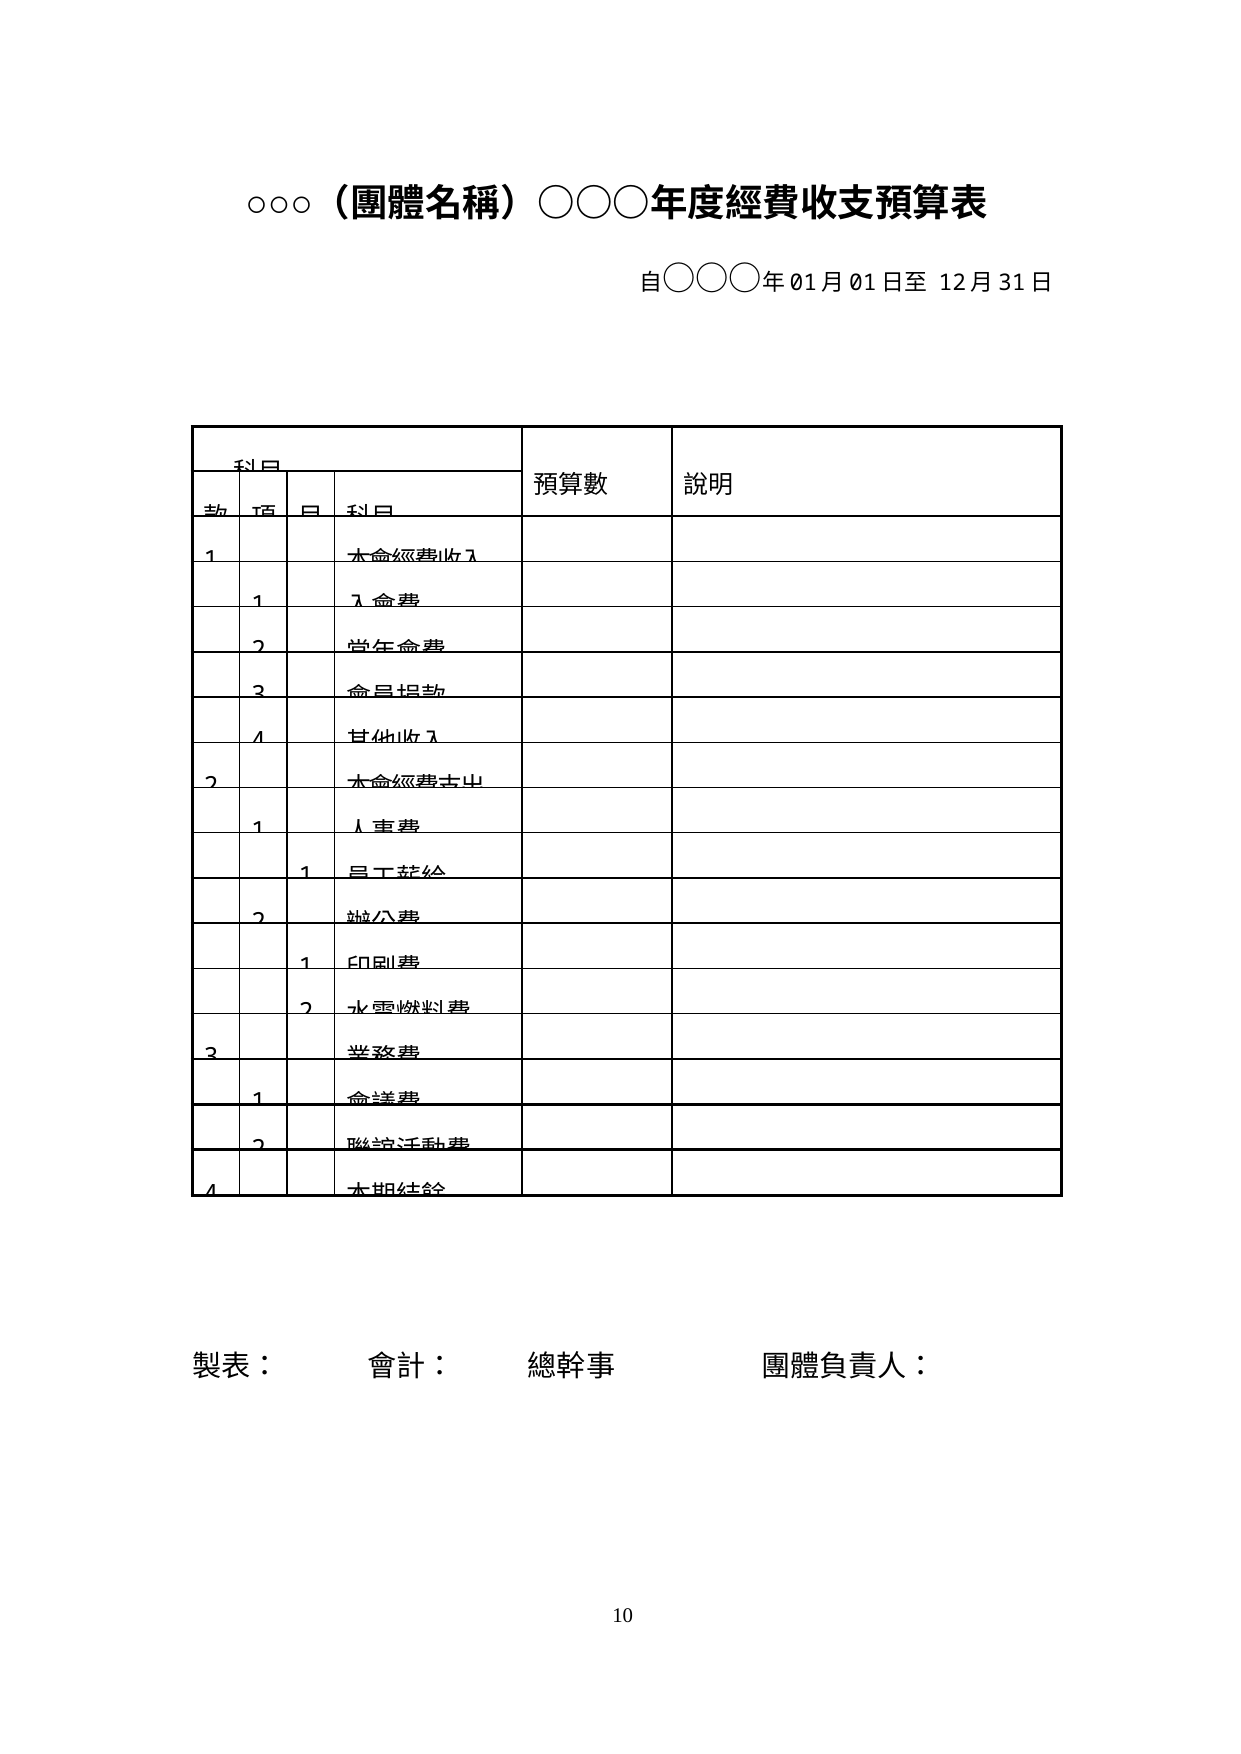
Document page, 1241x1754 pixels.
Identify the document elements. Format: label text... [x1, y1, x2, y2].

table_cell [673, 517, 1060, 561]
table_cell [523, 653, 671, 696]
table_cell [523, 1151, 671, 1193]
table_cell 會員捐款 [335, 653, 521, 696]
table_cell [288, 1060, 334, 1103]
table_cell [194, 1060, 239, 1103]
table_cell 2 [240, 607, 286, 651]
table_cell [673, 1106, 1060, 1148]
table_cell [523, 743, 671, 787]
text 製表： 會計： 總幹事 團體負責人： [192, 1322, 1053, 1384]
table_cell [673, 698, 1060, 741]
table_cell [673, 879, 1060, 922]
table_cell 科目 [377, 507, 390, 511]
table_cell [194, 969, 239, 1013]
table_cell 目 [304, 507, 317, 511]
table_cell [673, 1151, 1060, 1193]
table_cell [194, 924, 239, 967]
table_cell 4 [240, 698, 286, 741]
table_cell 1 [240, 562, 286, 606]
table_cell [523, 607, 671, 651]
table_cell [240, 969, 286, 1013]
table_cell [288, 743, 334, 787]
table_cell 聯誼活動費 [335, 1106, 521, 1148]
table_cell [523, 517, 671, 561]
table_cell [288, 653, 334, 696]
table_cell 會議費 [335, 1060, 521, 1103]
table_cell [288, 879, 334, 922]
table_cell [194, 833, 239, 877]
table_cell 印刷費 [335, 924, 521, 967]
table_cell [240, 924, 286, 967]
table_cell [523, 698, 671, 741]
table_cell [288, 698, 334, 741]
table_cell 入會費 [335, 562, 521, 606]
table_cell [240, 1151, 286, 1193]
table_cell 3 [194, 1014, 239, 1058]
table_cell [288, 1106, 334, 1148]
table_cell [288, 788, 334, 832]
table_cell [523, 924, 671, 967]
table_header 預算數 [523, 428, 671, 515]
table_cell [523, 833, 671, 877]
table_cell 2 [288, 969, 334, 1013]
table_cell 本期結餘 [335, 1151, 521, 1193]
table_cell [673, 607, 1060, 651]
table_cell [673, 924, 1060, 967]
table_cell [240, 743, 286, 787]
table_cell [194, 788, 239, 832]
table_cell [194, 1106, 239, 1148]
table_cell [673, 788, 1060, 832]
table_cell 科目 [335, 472, 521, 515]
table_cell [673, 1060, 1060, 1103]
table_cell [673, 1014, 1060, 1058]
table_cell 人事費 [335, 788, 521, 832]
table_cell 辦公費 [335, 879, 521, 922]
table_cell 本會經費收入 [335, 517, 521, 561]
table_cell 2 [194, 743, 239, 787]
table_cell [288, 607, 334, 651]
table_cell [673, 653, 1060, 696]
table_cell 水電燃料費 [335, 969, 521, 1013]
table_cell [673, 562, 1060, 606]
table_cell 2 [240, 1106, 286, 1148]
table_cell 1 [240, 1060, 286, 1103]
table_cell 項 [240, 472, 286, 515]
table_header 說明 [673, 428, 1060, 515]
table_header 科目 [194, 428, 521, 470]
table_cell [288, 1151, 334, 1193]
table_cell [194, 653, 239, 696]
table_cell [194, 607, 239, 651]
table_cell [673, 833, 1060, 877]
table_cell [523, 562, 671, 606]
table_cell [673, 969, 1060, 1013]
table_cell 1 [194, 517, 239, 561]
table_cell [288, 1014, 334, 1058]
table_cell 4 [194, 1151, 239, 1193]
table_cell [523, 969, 671, 1013]
table_cell [288, 517, 334, 561]
table_cell [523, 1014, 671, 1058]
table_cell [523, 879, 671, 922]
table_cell 3 [240, 653, 286, 696]
table_cell [240, 1014, 286, 1058]
table_cell [673, 743, 1060, 787]
table_cell [523, 788, 671, 832]
table_cell [194, 879, 239, 922]
table_cell 1 [288, 833, 334, 877]
table_cell [240, 517, 286, 561]
table_cell [523, 1060, 671, 1103]
table_cell 其他收入 [335, 698, 521, 741]
table_cell [194, 562, 239, 606]
table_cell 業務費 [335, 1014, 521, 1058]
text ○○○（團體名稱）○○○年度經費收支預算表 [180, 158, 1053, 221]
table_cell 款 [194, 472, 239, 515]
table_cell 目 [288, 472, 334, 515]
table_cell 常年會費 [335, 607, 521, 651]
table_cell [523, 1106, 671, 1148]
table_cell [288, 562, 334, 606]
table_header 科目 [264, 462, 277, 466]
text 自○○○年01月01日至 12月31日 [180, 252, 1053, 300]
table_cell [194, 698, 239, 741]
table_cell 本會經費支出 [335, 743, 521, 787]
table_cell 2 [240, 879, 286, 922]
table_cell 1 [288, 924, 334, 967]
table_cell 1 [240, 788, 286, 832]
table_cell [240, 833, 286, 877]
table_cell 員工薪給 [335, 833, 521, 877]
